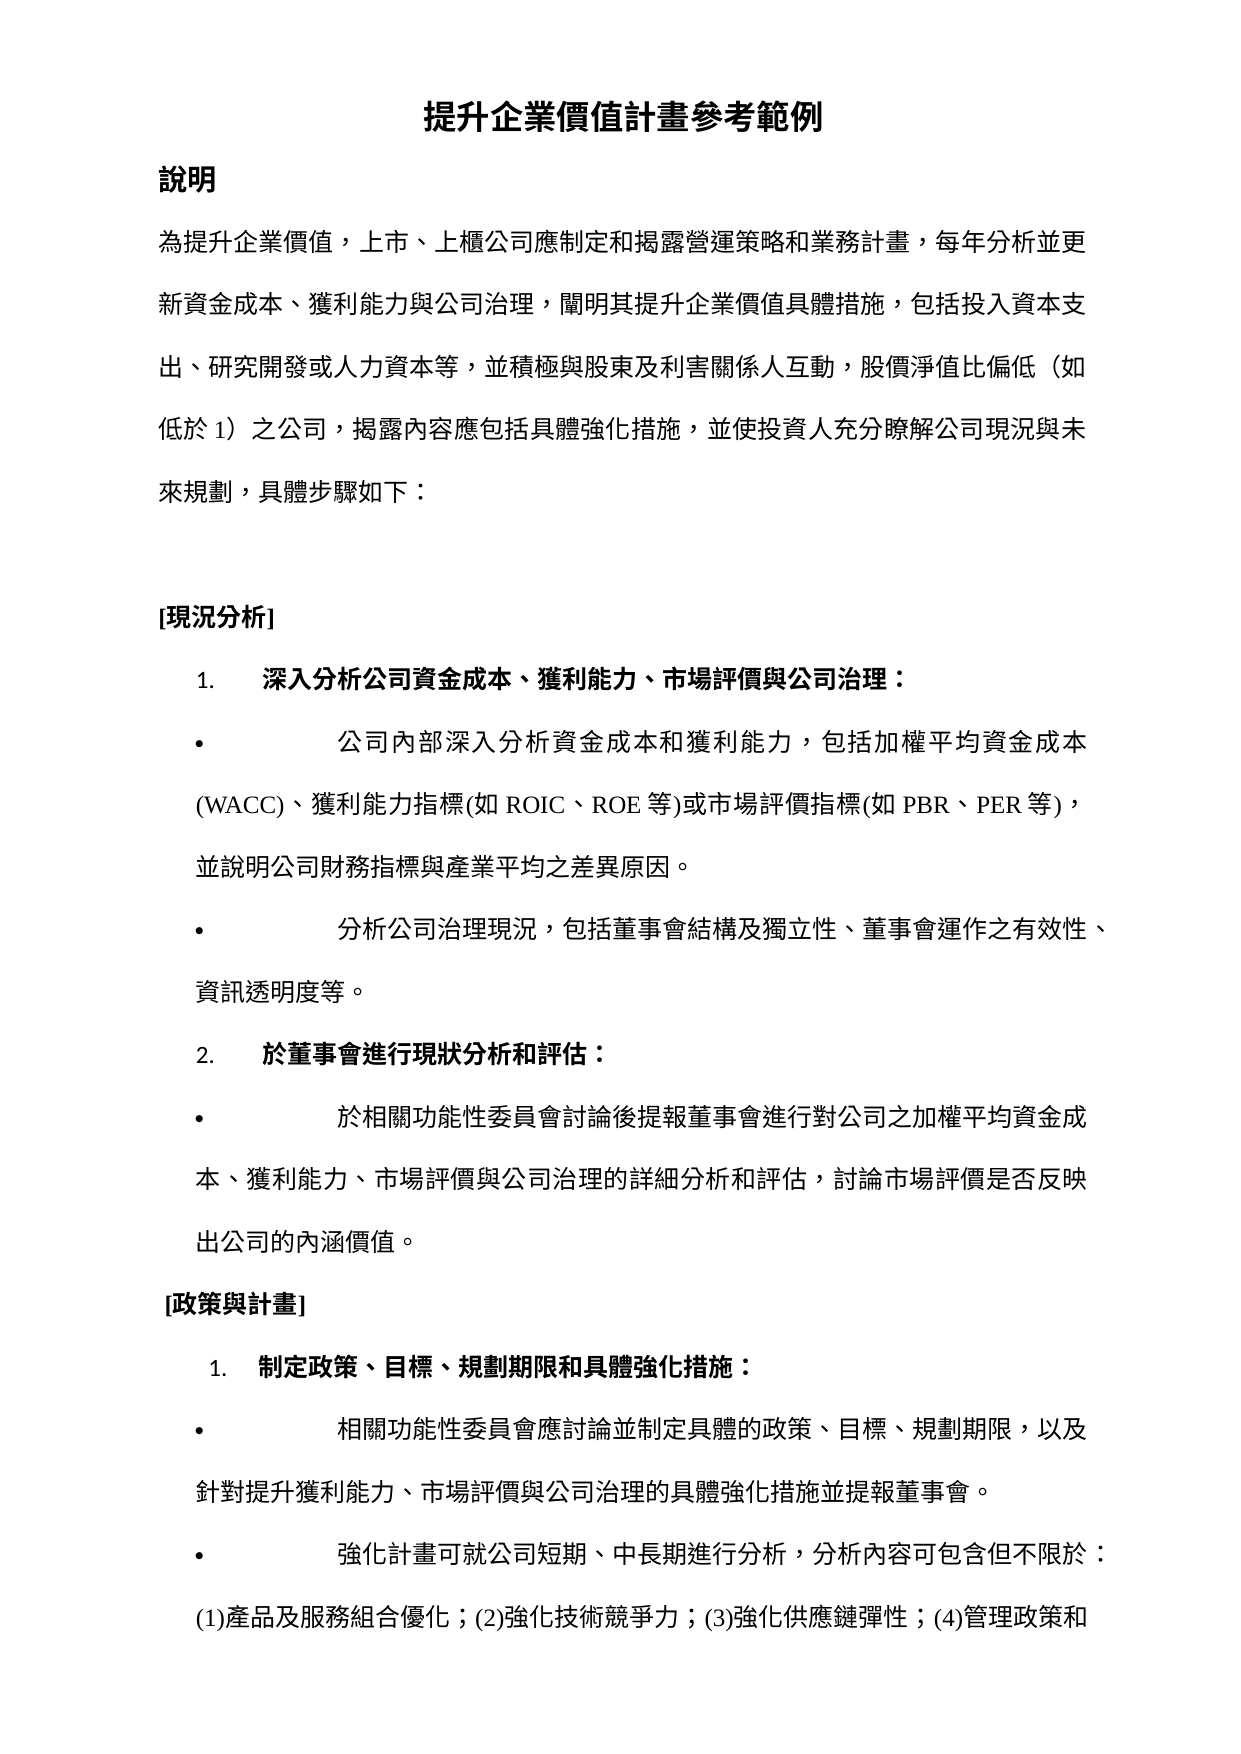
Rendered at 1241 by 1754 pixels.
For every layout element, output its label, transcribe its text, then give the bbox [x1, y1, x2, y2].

list 制定政策、目標、規劃期限和具體強化措施： [208, 1323, 1088, 1386]
list 分析公司治理現況，包括董事會結構及獨立性、董事會運作之有效性、資訊透明度等。 [196, 886, 1088, 1011]
list 相關功能性委員會應討論並制定具體的政策、目標、規劃期限，以及針對提升獲利能力、市場評價與公司治理的具體強化措施並提報董事會。 [196, 1386, 1088, 1511]
text 提升企業價值計畫參考範例 [158, 73, 1088, 136]
text 說明 [158, 136, 1103, 198]
text [政策與計畫] [158, 1261, 1088, 1323]
list 深入分析公司資金成本、獲利能力、市場評價與公司治理： [196, 636, 1088, 698]
list 強化計畫可就公司短期、中長期進行分析，分析內容可包含但不限於：(1)產品及服務組合優化；(2)強化技術競爭力；(3)強化供應鏈彈性；(4)管理政策和實現策略的具體措施(研發、資本投資、市場行銷、人員、財務計畫等) ；(5)強化公司治理(提高董事會獨立性及有效性等)。 [196, 1511, 1088, 1636]
text 為提升企業價值，上市、上櫃公司應制定和揭露營運策略和業務計畫，每年分析並更新資金成本、獲利能力與公司治理，闡明其提升企業價值具體措施，包括投入資本支出、研究開發或人力資本等，並積極與股東及利害關係人互動，股價淨值比偏低（如低於1）之公司，揭露內容應包括具體強化措施，並使投資人充分瞭解公司現況與未來規劃，具體步驟如下： [158, 198, 1088, 511]
text [現況分析] [158, 573, 1088, 636]
list 於董事會進行現狀分析和評估： [196, 1011, 1088, 1073]
list 公司內部深入分析資金成本和獲利能力，包括加權平均資金成本(WACC)、獲利能力指標(如ROIC、ROE等)或市場評價指標(如PBR、PER等)，並說明公司財務指標與產業平均之差異原因。 [196, 698, 1088, 886]
list 於相關功能性委員會討論後提報董事會進行對公司之加權平均資金成本、獲利能力、市場評價與公司治理的詳細分析和評估，討論市場評價是否反映出公司的內涵價值。 [196, 1073, 1088, 1261]
